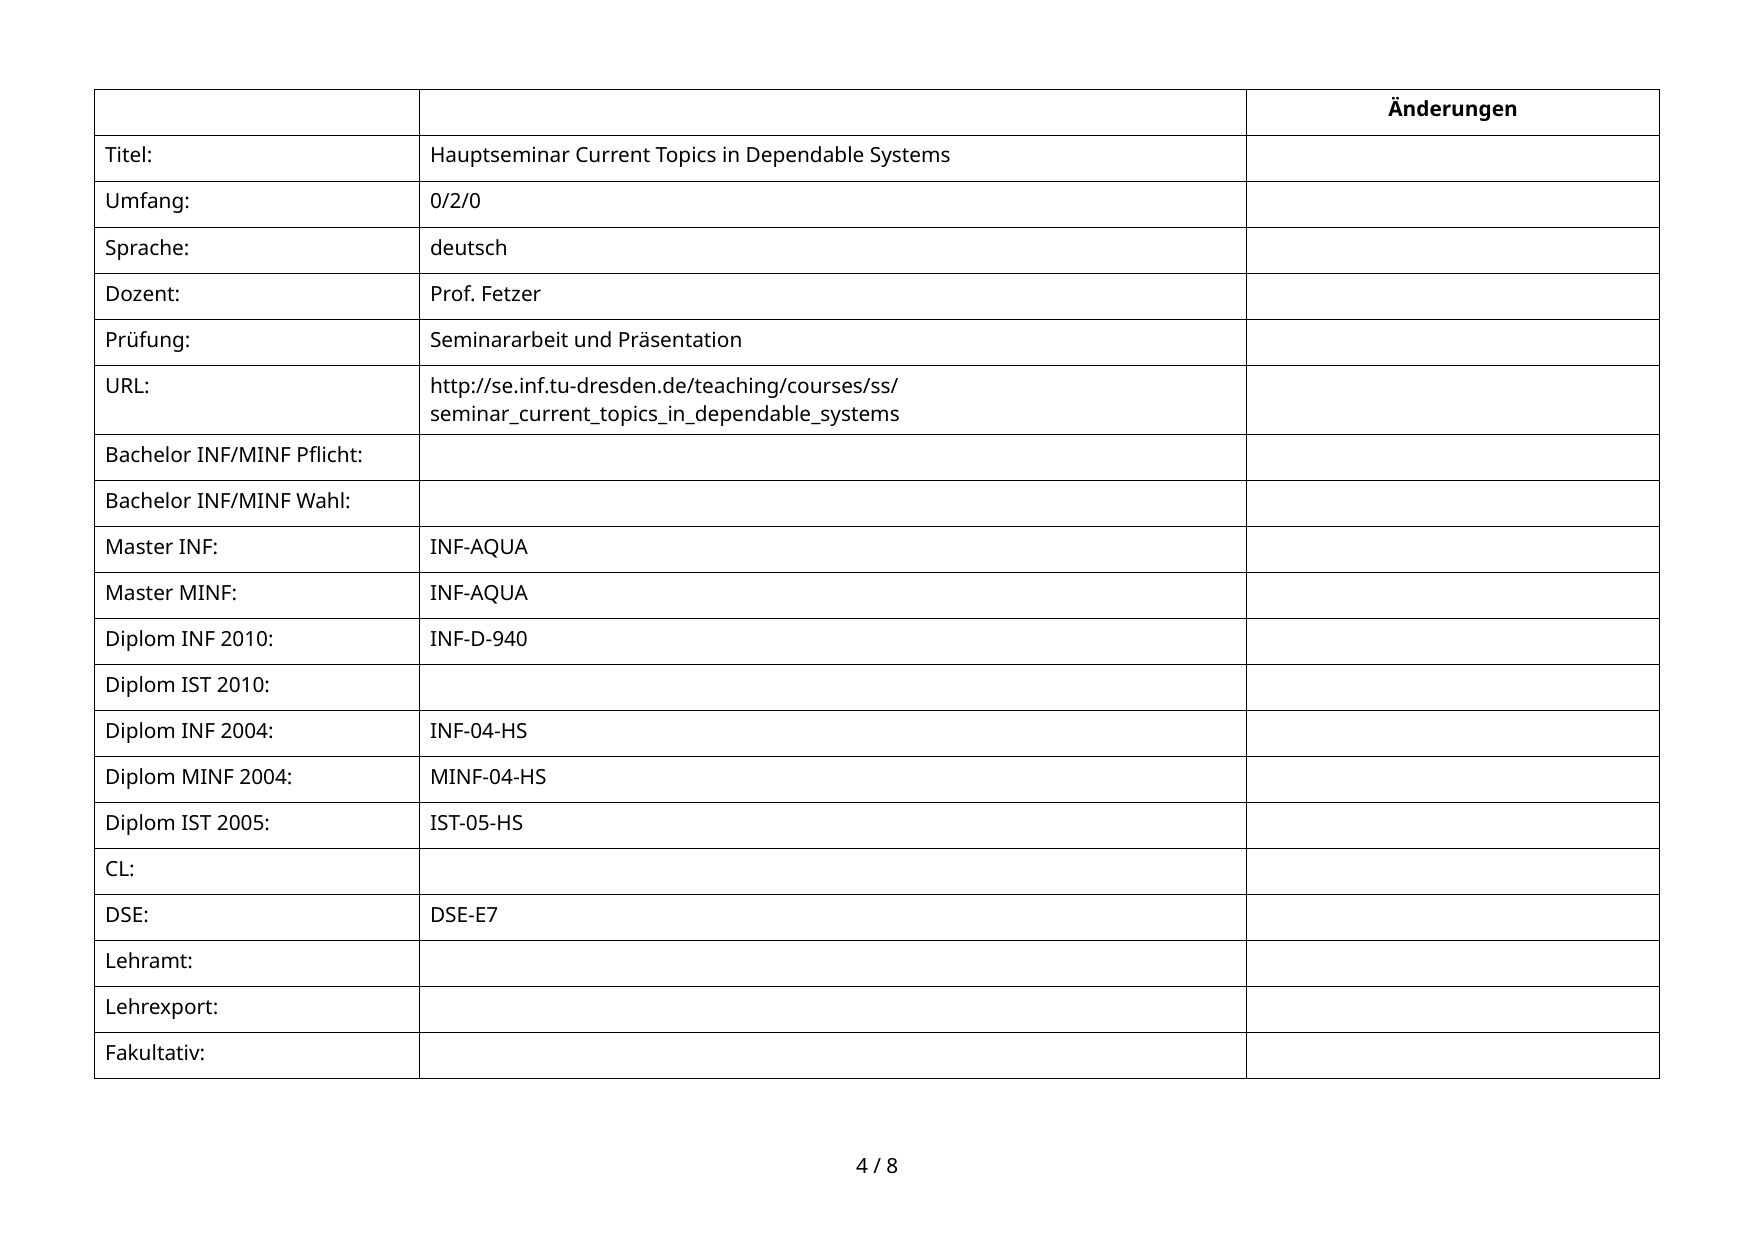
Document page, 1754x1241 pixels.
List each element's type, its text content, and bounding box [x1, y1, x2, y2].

table_cell [1247, 182, 1659, 227]
table_cell [420, 849, 1246, 894]
table_cell [420, 435, 1246, 480]
table_cell Bachelor INF/MINF Pflicht: [95, 435, 419, 480]
table_cell Umfang: [95, 182, 419, 227]
table_cell http://se.inf.tu-dresden.de/teaching/courses/ss/seminar_current_topics_in_dependable_systems [420, 366, 1246, 434]
table_cell deutsch [420, 228, 1246, 273]
table_cell [420, 481, 1246, 526]
table_cell DSE: [95, 895, 419, 940]
table_cell [1247, 895, 1659, 940]
table_cell [1247, 803, 1659, 848]
table_cell DSE-E7 [420, 895, 1246, 940]
table_cell [1247, 849, 1659, 894]
table_cell [1247, 1033, 1659, 1078]
table_cell Sprache: [95, 228, 419, 273]
table_cell [1247, 573, 1659, 618]
table_cell [1247, 757, 1659, 802]
table_cell [1247, 619, 1659, 664]
table_cell Prüfung: [95, 320, 419, 365]
table_cell Master MINF: [95, 573, 419, 618]
table_cell INF-AQUA [420, 527, 1246, 572]
table_cell [420, 665, 1246, 710]
table_cell [1247, 366, 1659, 434]
table_cell [1247, 711, 1659, 756]
table_cell Prof. Fetzer [420, 274, 1246, 319]
table_header Änderungen [1247, 90, 1659, 134]
table_cell [1247, 987, 1659, 1032]
table_cell Titel: [95, 136, 419, 181]
table_cell Diplom IST 2010: [95, 665, 419, 710]
table_cell [1247, 941, 1659, 986]
table_cell INF-AQUA [420, 573, 1246, 618]
table_cell Fakultativ: [95, 1033, 419, 1078]
table_cell URL: [95, 366, 419, 434]
table_cell [420, 1033, 1246, 1078]
table_header [420, 90, 1246, 134]
table_cell [1247, 274, 1659, 319]
table_cell [420, 987, 1246, 1032]
table_cell Diplom INF 2010: [95, 619, 419, 664]
table_cell [1247, 527, 1659, 572]
table_cell Dozent: [95, 274, 419, 319]
table_cell INF-04-HS [420, 711, 1246, 756]
table_header [95, 90, 419, 134]
table_cell Master INF: [95, 527, 419, 572]
table_cell [1247, 228, 1659, 273]
table_cell INF-D-940 [420, 619, 1246, 664]
table_cell [1247, 320, 1659, 365]
table_cell Lehramt: [95, 941, 419, 986]
table_cell Seminararbeit und Präsentation [420, 320, 1246, 365]
table_cell [1247, 481, 1659, 526]
table_cell Hauptseminar Current Topics in Dependable Systems [420, 136, 1246, 181]
table_cell CL: [95, 849, 419, 894]
table_cell Lehrexport: [95, 987, 419, 1032]
table_cell Diplom MINF 2004: [95, 757, 419, 802]
table_cell [1247, 665, 1659, 710]
table_cell Diplom IST 2005: [95, 803, 419, 848]
table_cell IST-05-HS [420, 803, 1246, 848]
table_cell Bachelor INF/MINF Wahl: [95, 481, 419, 526]
table_cell [1247, 435, 1659, 480]
table_cell Diplom INF 2004: [95, 711, 419, 756]
table_cell MINF-04-HS [420, 757, 1246, 802]
table_cell [420, 941, 1246, 986]
table_cell [1247, 136, 1659, 181]
table_cell 0/2/0 [420, 182, 1246, 227]
